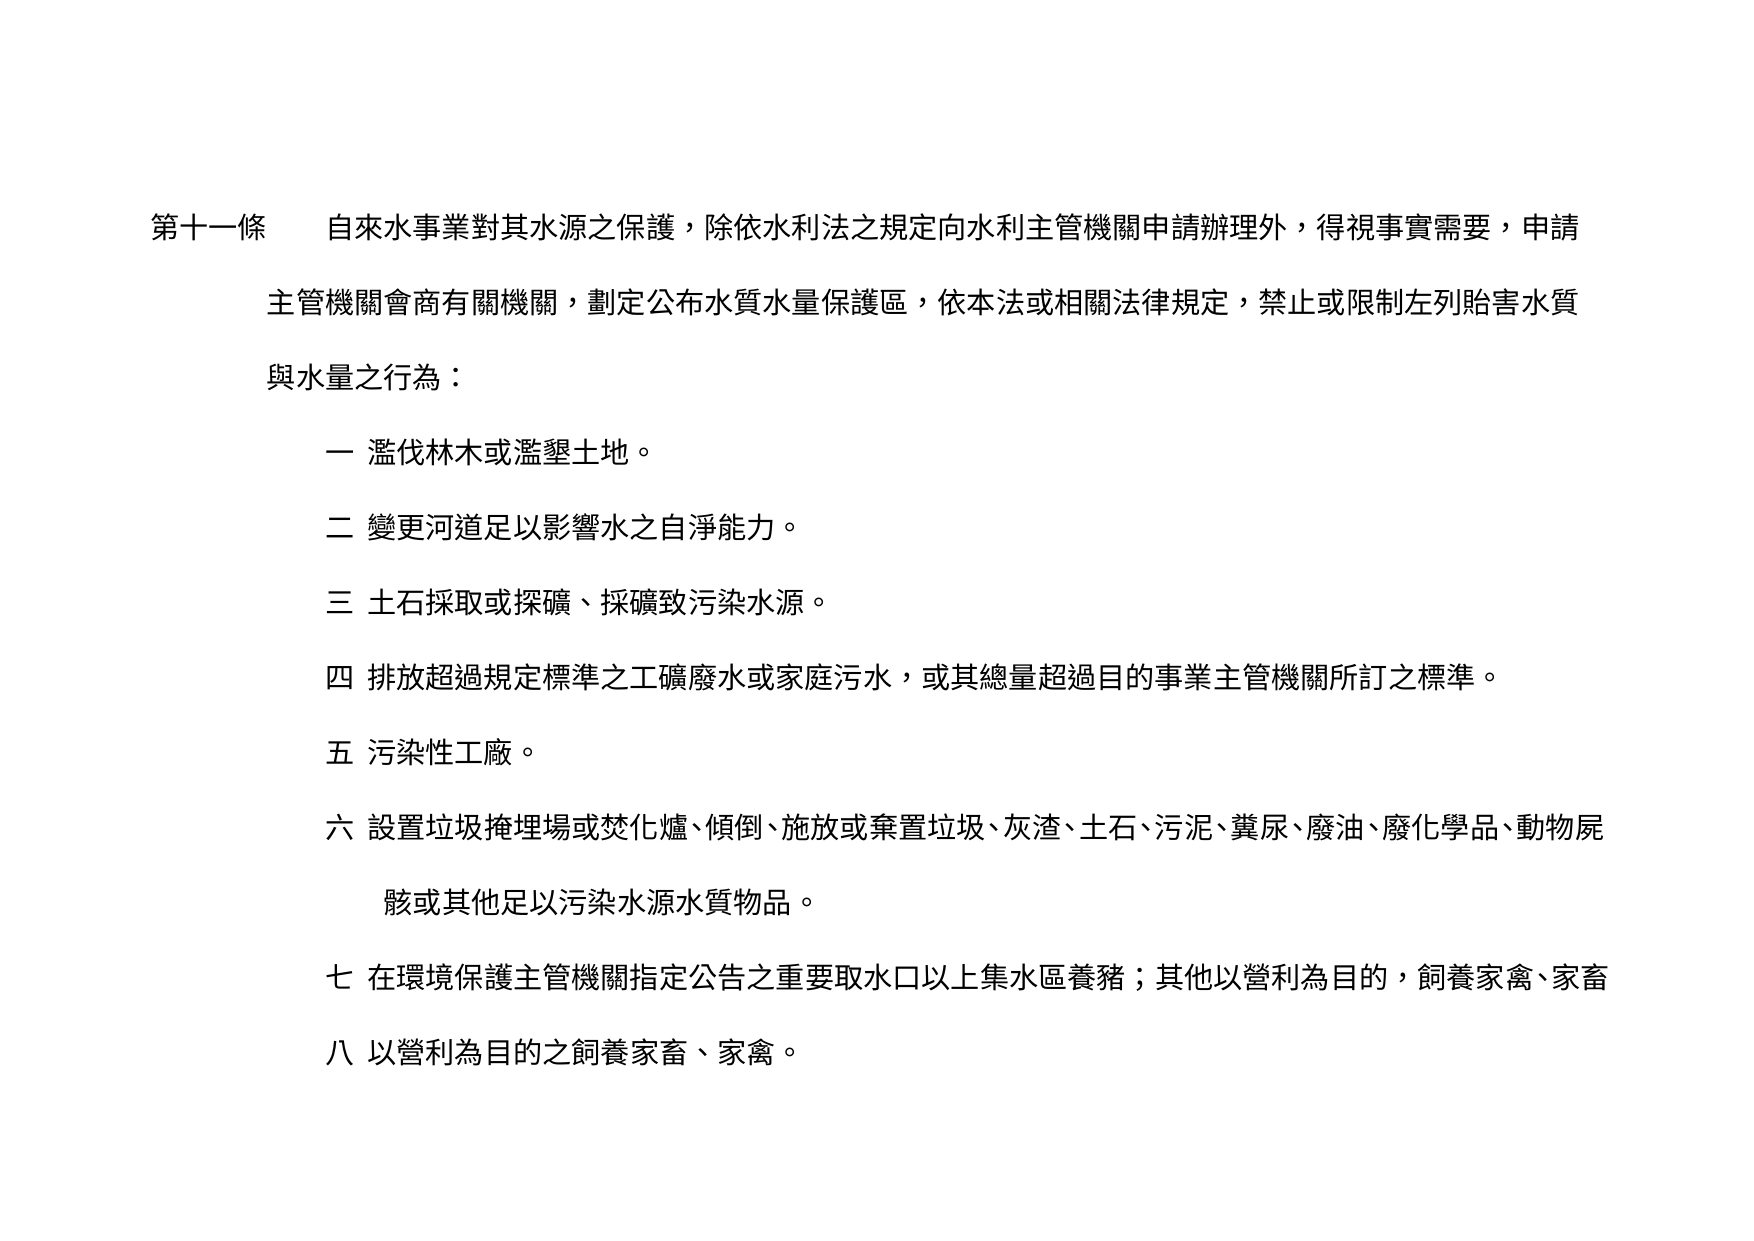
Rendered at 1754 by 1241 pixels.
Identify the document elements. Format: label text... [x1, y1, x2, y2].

text 三 土石採取或探礦、採礦致污染水源。 [150, 564, 1604, 639]
text 四 排放超過規定標準之工礦廢水或家庭污水，或其總量超過目的事業主管機關所訂之標準。 [150, 639, 1604, 714]
text 一 濫伐林木或濫墾土地。 [150, 414, 1604, 489]
text 二 變更河道足以影響水之自淨能力。 [150, 489, 1604, 564]
text 第十一條 自來水事業對其水源之保護，除依水利法之規定向水利主管機關申請辦理外，得視事實需要，申請主管機關會商有關機關，劃定公布水質水量保護區，依本法或相關法律規定，禁止或限制左列貽害水質與水量之行為： [150, 189, 1604, 414]
text 七 在環境保護主管機關指定公告之重要取水口以上集水區養豬；其他以營利為目的，飼養家禽、家畜。 [325, 939, 1604, 1014]
text 八 以營利為目的之飼養家畜、家禽。 [325, 1014, 1604, 1089]
text 五 污染性工廠。 [150, 714, 1604, 789]
text 六 設置垃圾掩埋場或焚化爐、傾倒、施放或棄置垃圾、灰渣、土石、污泥、糞尿、廢油、廢化學品、動物屍骸或其他足以污染水源水質物品。 [325, 789, 1604, 939]
